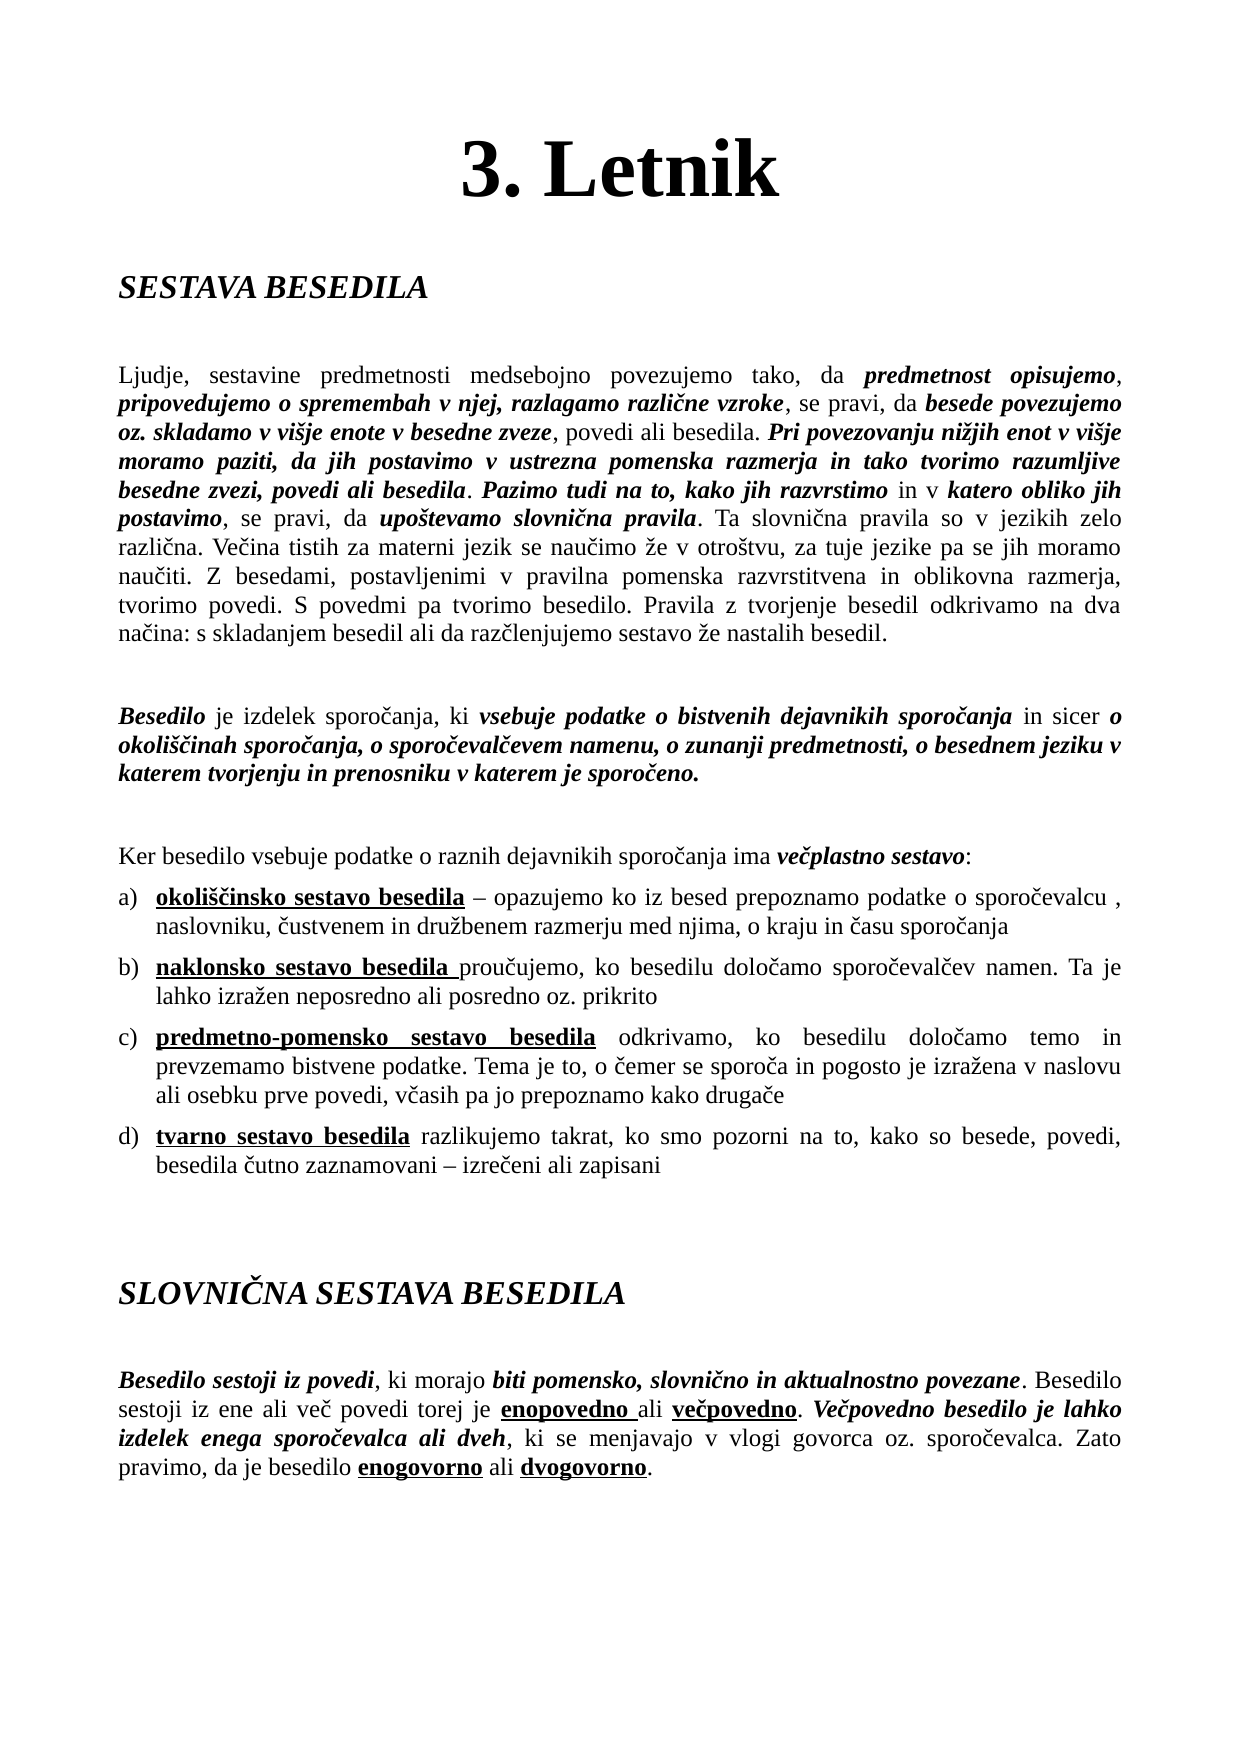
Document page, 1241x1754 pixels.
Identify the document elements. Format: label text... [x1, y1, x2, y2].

text SESTAVA BESEDILA [118, 268, 1122, 306]
list okoliščinsko sestavo besedila – opazujemo ko iz besed prepoznamo podatke o sporočevalcu , naslovniku, čustvenem in družbenem razmerju med njima, o kraju in času sporočanja [118, 882, 1122, 940]
list tvarno sestavo besedila razlikujemo takrat, ko smo pozorni na to, kako so besede, povedi, besedila čutno zaznamovani – izrečeni ali zapisani [118, 1121, 1122, 1178]
text Besedilo je izdelek sporočanja, ki vsebuje podatke o bistvenih dejavnikih sporočanja in sicer o okoliščinah sporočanja, o sporočevalčevem namenu, o zunanji predmetnosti, o besednem jeziku v katerem tvorjenju in prenosniku v katerem je sporočeno. [118, 701, 1122, 787]
text Ljudje, sestavine predmetnosti medsebojno povezujemo tako, da predmetnost opisujemo, pripovedujemo o spremembah v njej, razlagamo različne vzroke, se pravi, da besede povezujemo oz. skladamo v višje enote v besedne zveze, povedi ali besedila. Pri povezovanju nižjih enot v višje moramo paziti, da jih postavimo v ustrezna pomenska razmerja in tako tvorimo razumljive besedne zvezi, povedi ali besedila. Pazimo tudi na to, kako jih razvrstimo in v katero obliko jih postavimo, se pravi, da upoštevamo slovnična pravila. Ta slovnična pravila so v jezikih zelo različna. Večina tistih za materni jezik se naučimo že v otroštvu, za tuje jezike pa se jih moramo naučiti. Z besedami, postavljenimi v pravilna pomenska razvrstitvena in oblikovna razmerja, tvorimo povedi. S povedmi pa tvorimo besedilo. Pravila z tvorjenje besedil odkrivamo na dva načina: s skladanjem besedil ali da razčlenjujemo sestavo že nastalih besedil. [118, 360, 1122, 647]
list naklonsko sestavo besedila proučujemo, ko besedilu določamo sporočevalčev namen. Ta je lahko izražen neposredno ali posredno oz. prikrito [118, 952, 1122, 1010]
list predmetno-pomensko sestavo besedila odkrivamo, ko besedilu določamo temo in prevzemamo bistvene podatke. Tema je to, o čemer se sporoča in pogosto je izražena v naslovu ali osebku prve povedi, včasih pa jo prepoznamo kako drugače [118, 1022, 1122, 1108]
text Besedilo sestoji iz povedi, ki morajo biti pomensko, slovnično in aktualnostno povezane. Besedilo sestoji iz ene ali več povedi torej je enopovedno ali večpovedno. Večpovedno besedilo je lahko izdelek enega sporočevalca ali dveh, ki se menjavajo v vlogi govorca oz. sporočevalca. Zato pravimo, da je besedilo enogovorno ali dvogovorno. [118, 1366, 1122, 1481]
text Ker besedilo vsebuje podatke o raznih dejavnikih sporočanja ima večplastno sestavo: [118, 841, 1122, 870]
text SLOVNIČNA SESTAVA BESEDILA [118, 1273, 1122, 1312]
text 3. Letnik [118, 118, 1122, 214]
